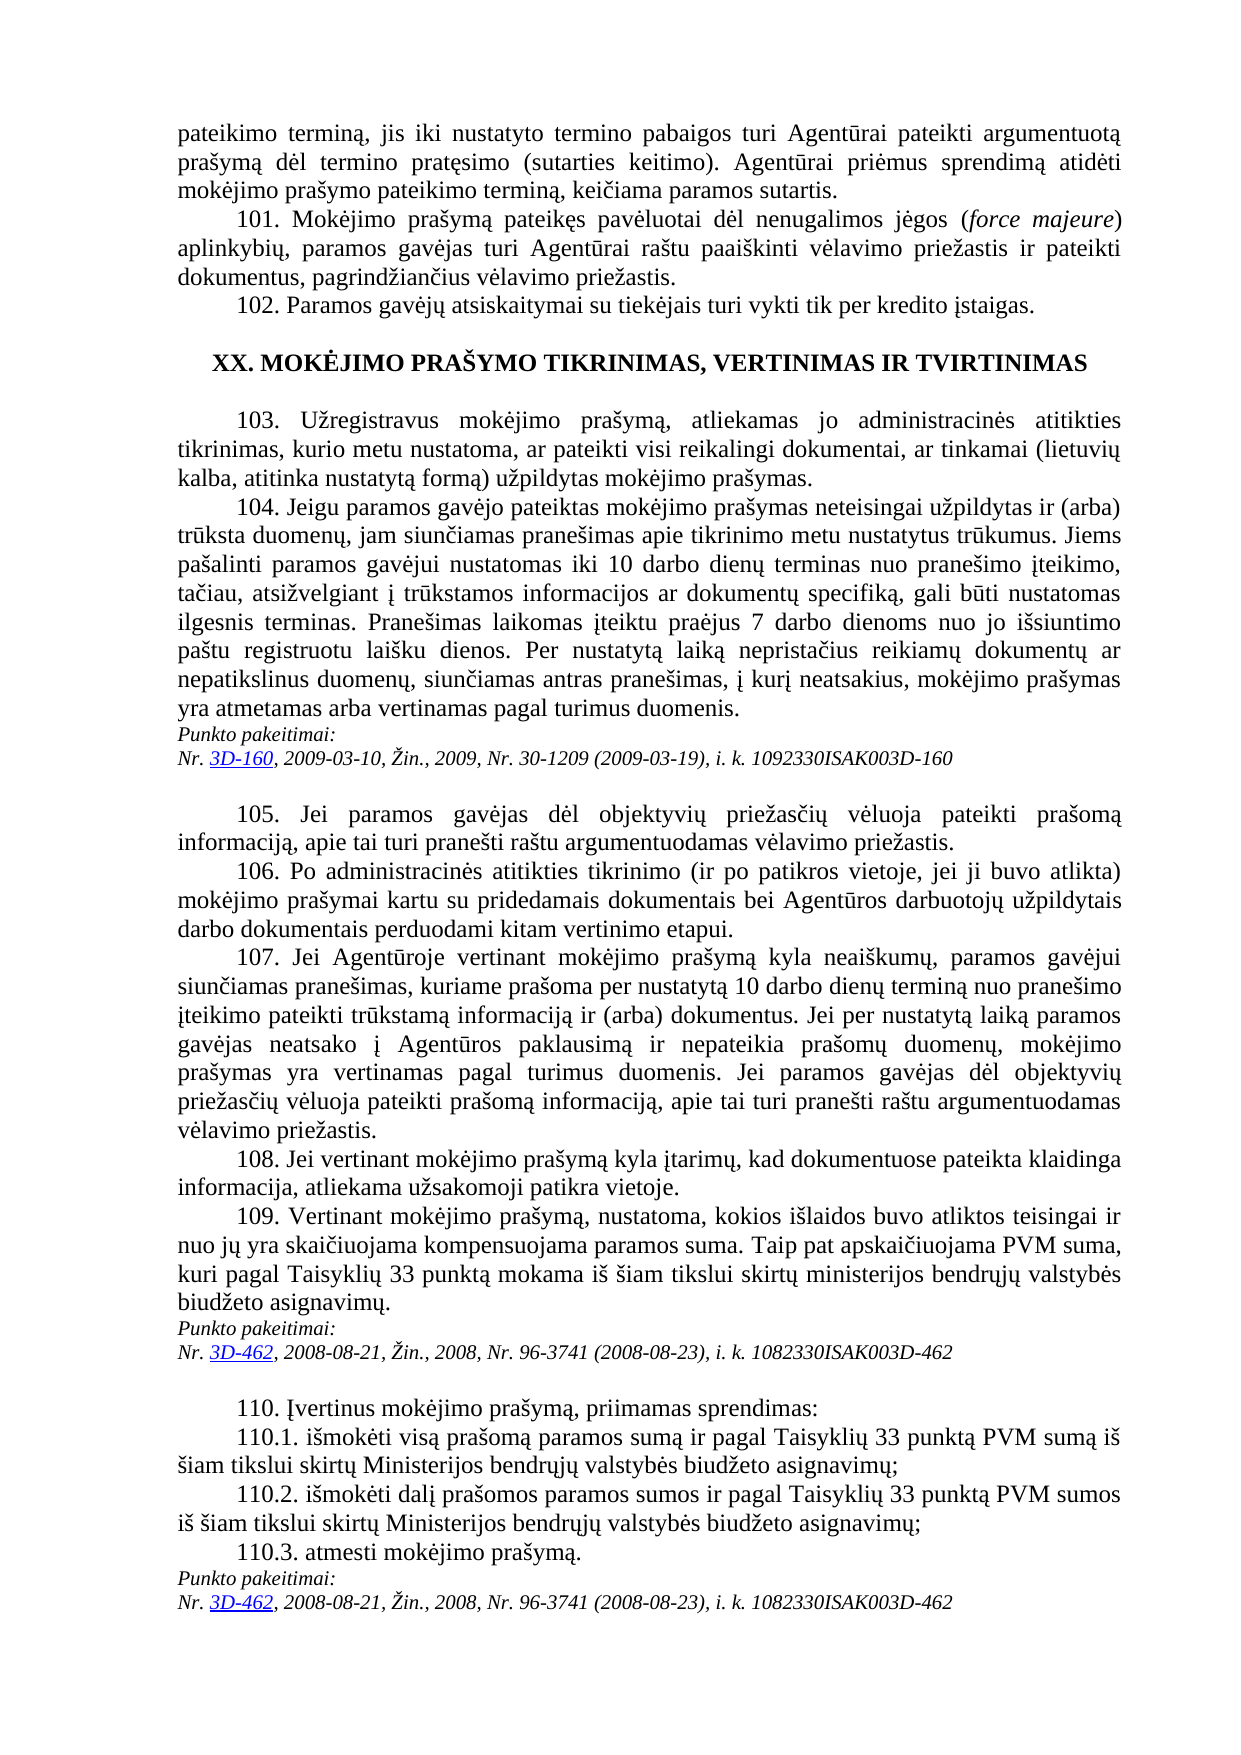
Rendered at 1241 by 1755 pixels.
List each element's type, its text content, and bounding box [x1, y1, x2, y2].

text 105. Jei paramos gavėjas dėl objektyvių priežasčių vėluoja pateikti prašomą informaciją, apie tai turi pranešti raštu argumentuodamas vėlavimo priežastis. [177, 799, 1122, 856]
text Punkto pakeitimai: [177, 1566, 1122, 1590]
text 110.1. išmokėti visą prašomą paramos sumą ir pagal Taisyklių 33 punktą PVM sumą iš šiam tikslui skirtų Ministerijos bendrųjų valstybės biudžeto asignavimų; [177, 1422, 1122, 1479]
text 107. Jei Agentūroje vertinant mokėjimo prašymą kyla neaiškumų, paramos gavėjui siunčiamas pranešimas, kuriame prašoma per nustatytą 10 darbo dienų terminą nuo pranešimo įteikimo pateikti trūkstamą informaciją ir (arba) dokumentus. Jei per nustatytą laiką paramos gavėjas neatsako į Agentūros paklausimą ir nepateikia prašomų duomenų, mokėjimo prašymas yra vertinamas pagal turimus duomenis. Jei paramos gavėjas dėl objektyvių priežasčių vėluoja pateikti prašomą informaciją, apie tai turi pranešti raštu argumentuodamas vėlavimo priežastis. [177, 942, 1122, 1144]
text Nr. 3D-160, 2009-03-10, Žin., 2009, Nr. 30-1209 (2009-03-19), i. k. 1092330ISAK003D-160 [177, 746, 1122, 770]
text 110.3. atmesti mokėjimo prašymą. [177, 1537, 1122, 1566]
text 110.2. išmokėti dalį prašomos paramos sumos ir pagal Taisyklių 33 punktą PVM sumos iš šiam tikslui skirtų Ministerijos bendrųjų valstybės biudžeto asignavimų; [177, 1479, 1122, 1537]
text 108. Jei vertinant mokėjimo prašymą kyla įtarimų, kad dokumentuose pateikta klaidinga informacija, atliekama užsakomoji patikra vietoje. [177, 1144, 1122, 1201]
text Punkto pakeitimai: [177, 722, 1122, 746]
text 101. Mokėjimo prašymą pateikęs pavėluotai dėl nenugalimos jėgos (force majeure) aplinkybių, paramos gavėjas turi Agentūrai raštu paaiškinti vėlavimo priežastis ir pateikti dokumentus, pagrindžiančius vėlavimo priežastis. [177, 204, 1122, 291]
text 109. Vertinant mokėjimo prašymą, nustatoma, kokios išlaidos buvo atliktos teisingai ir nuo jų yra skaičiuojama kompensuojama paramos suma. Taip pat apskaičiuojama PVM suma, kuri pagal Taisyklių 33 punktą mokama iš šiam tikslui skirtų ministerijos bendrųjų valstybės biudžeto asignavimų. [177, 1201, 1122, 1316]
text 102. Paramos gavėjų atsiskaitymai su tiekėjais turi vykti tik per kredito įstaigas. [177, 291, 1122, 319]
text 104. Jeigu paramos gavėjo pateiktas mokėjimo prašymas neteisingai užpildytas ir (arba) trūksta duomenų, jam siunčiamas pranešimas apie tikrinimo metu nustatytus trūkumus. Jiems pašalinti paramos gavėjui nustatomas iki 10 darbo dienų terminas nuo pranešimo įteikimo, tačiau, atsižvelgiant į trūkstamos informacijos ar dokumentų specifiką, gali būti nustatomas ilgesnis terminas. Pranešimas laikomas įteiktu praėjus 7 darbo dienoms nuo jo išsiuntimo paštu registruotu laišku dienos. Per nustatytą laiką nepristačius reikiamų dokumentų ar nepatikslinus duomenų, siunčiamas antras pranešimas, į kurį neatsakius, mokėjimo prašymas yra atmetamas arba vertinamas pagal turimus duomenis. [177, 492, 1122, 722]
text Punkto pakeitimai: [177, 1316, 1122, 1340]
text 103. Užregistravus mokėjimo prašymą, atliekamas jo administracinės atitikties tikrinimas, kurio metu nustatoma, ar pateikti visi reikalingi dokumentai, ar tinkamai (lietuvių kalba, atitinka nustatytą formą) užpildytas mokėjimo prašymas. [177, 406, 1122, 492]
text 110. Įvertinus mokėjimo prašymą, priimamas sprendimas: [177, 1393, 1122, 1422]
text 106. Po administracinės atitikties tikrinimo (ir po patikros vietoje, jei ji buvo atlikta) mokėjimo prašymai kartu su pridedamais dokumentais bei Agentūros darbuotojų užpildytais darbo dokumentais perduodami kitam vertinimo etapui. [177, 856, 1122, 942]
text Nr. 3D-462, 2008-08-21, Žin., 2008, Nr. 96-3741 (2008-08-23), i. k. 1082330ISAK003D-462 [177, 1340, 1122, 1364]
text Nr. 3D-462, 2008-08-21, Žin., 2008, Nr. 96-3741 (2008-08-23), i. k. 1082330ISAK003D-462 [177, 1590, 1122, 1614]
text XX. MOKĖJIMO PRAŠYMO TIKRINIMAS, VERTINIMAS IR TVIRTINIMAS [177, 348, 1122, 377]
text pateikimo terminą, jis iki nustatyto termino pabaigos turi Agentūrai pateikti argumentuotą prašymą dėl termino pratęsimo (sutarties keitimo). Agentūrai priėmus sprendimą atidėti mokėjimo prašymo pateikimo terminą, keičiama paramos sutartis. [177, 118, 1122, 204]
